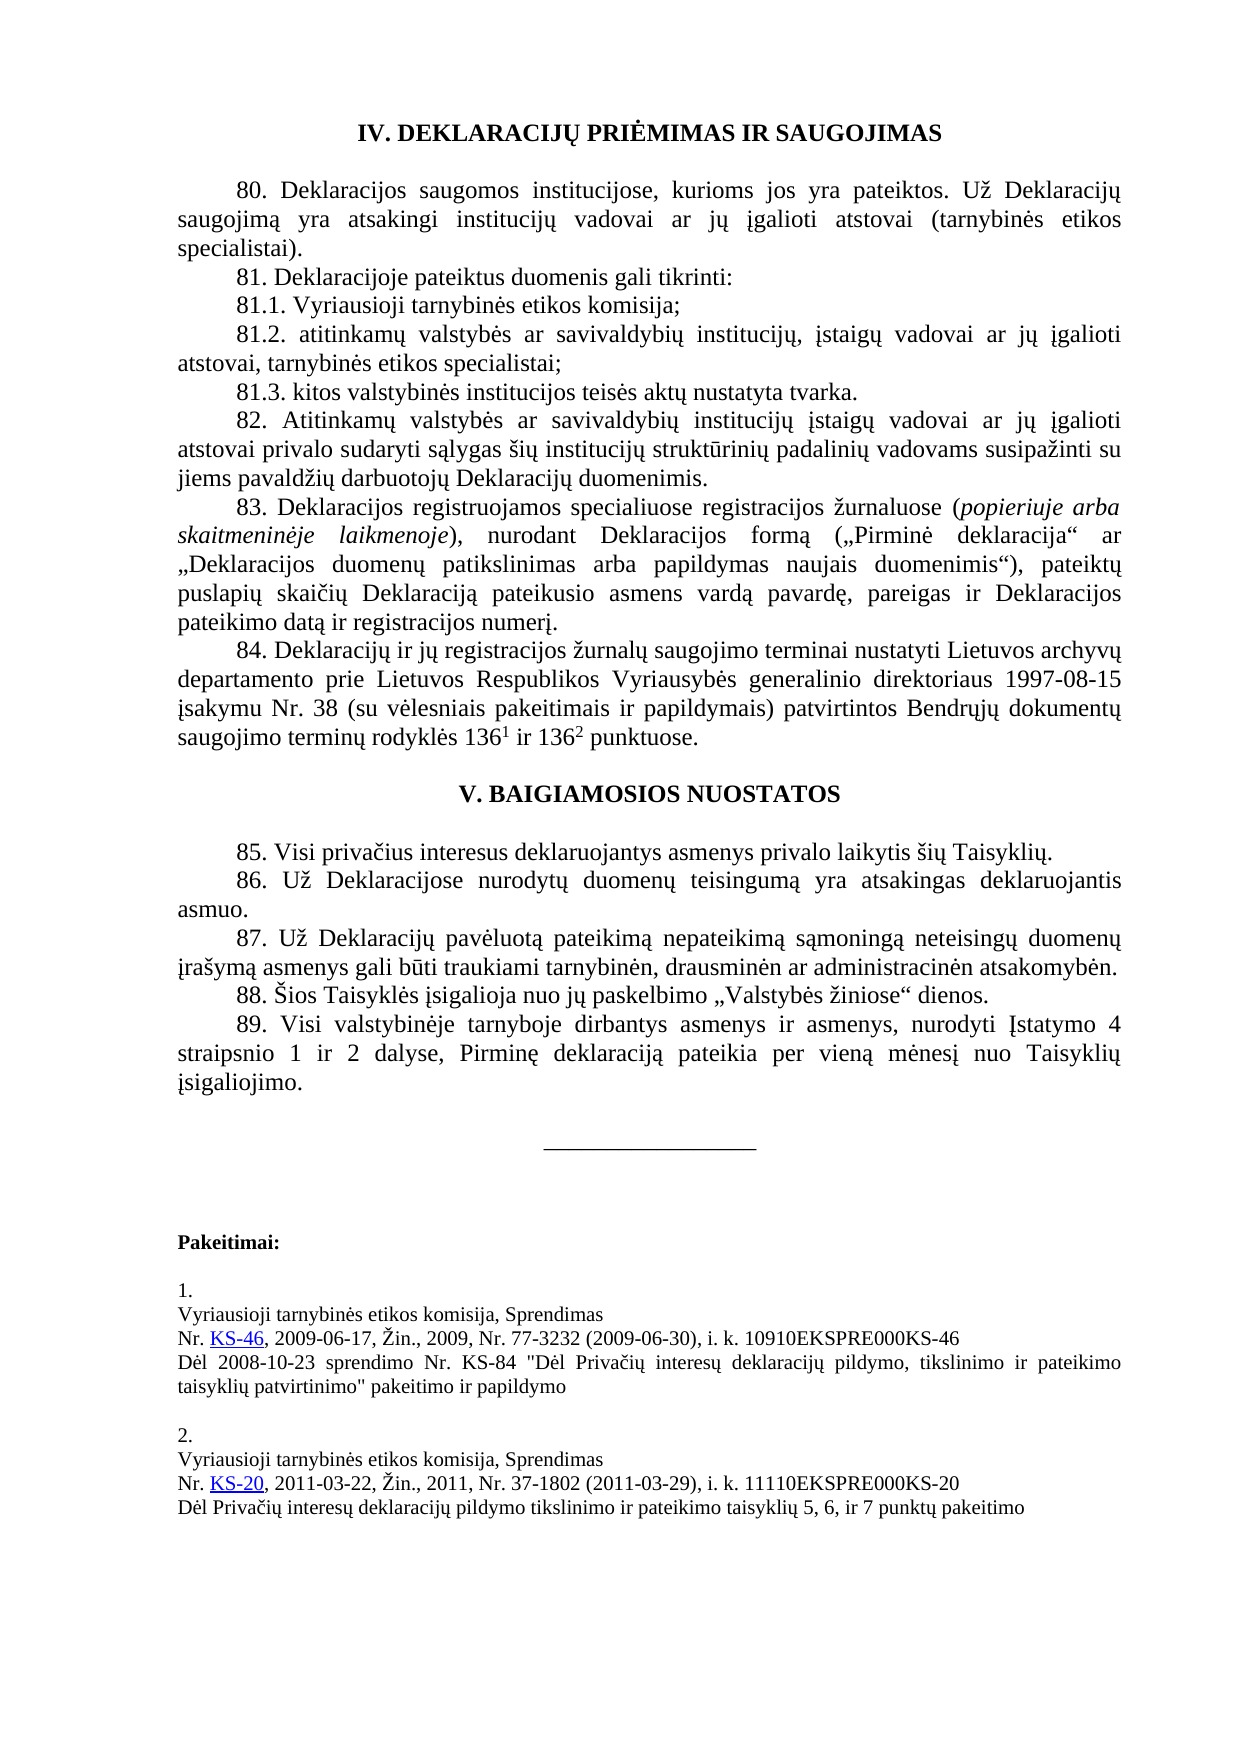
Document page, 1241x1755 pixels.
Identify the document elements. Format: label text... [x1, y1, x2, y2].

text 80. Deklaracijos saugomos institucijose, kurioms jos yra pateiktos. Už Deklaracijų saugojimą yra atsakingi institucijų vadovai ar jų įgalioti atstovai (tarnybinės etikos specialistai). [177, 176, 1122, 262]
text 86. Už Deklaracijose nurodytų duomenų teisingumą yra atsakingas deklaruojantis asmuo. [177, 866, 1122, 923]
text 2. [177, 1422, 1122, 1447]
text 81.1. Vyriausioji tarnybinės etikos komisija; [177, 291, 1122, 319]
text 81.3. kitos valstybinės institucijos teisės aktų nustatyta tvarka. [177, 377, 1122, 406]
text Pakeitimai: [177, 1230, 1122, 1254]
text Vyriausioji tarnybinės etikos komisija, Sprendimas [177, 1302, 1122, 1326]
text Dėl 2008-10-23 sprendimo Nr. KS-84 "Dėl Privačių interesų deklaracijų pildymo, tikslinimo ir pateikimo taisyklių patvirtinimo" pakeitimo ir papildymo [177, 1350, 1122, 1398]
text 81.2. atitinkamų valstybės ar savivaldybių institucijų, įstaigų vadovai ar jų įgalioti atstovai, tarnybinės etikos specialistai; [177, 319, 1122, 377]
text 81. Deklaracijoje pateiktus duomenis gali tikrinti: [177, 262, 1122, 291]
text 87. Už Deklaracijų pavėluotą pateikimą nepateikimą sąmoningą neteisingų duomenų įrašymą asmenys gali būti traukiami tarnybinėn, drausminėn ar administracinėn atsakomybėn. [177, 923, 1122, 981]
text Vyriausioji tarnybinės etikos komisija, Sprendimas [177, 1447, 1122, 1471]
text IV. DEKLARACIJŲ PRIĖMIMAS IR SAUGOJIMAS [177, 118, 1122, 147]
text V. BAIGIAMOSIOS NUOSTATOS [177, 779, 1122, 808]
text 83. Deklaracijos registruojamos specialiuose registracijos žurnaluose (popieriuje arba skaitmeninėje laikmenoje), nurodant Deklaracijos formą („Pirminė deklaracija“ ar „Deklaracijos duomenų patikslinimas arba papildymas naujais duomenimis“), pateiktų puslapių skaičių Deklaraciją pateikusio asmens vardą pavardę, pareigas ir Deklaracijos pateikimo datą ir registracijos numerį. [177, 492, 1122, 636]
text 89. Visi valstybinėje tarnyboje dirbantys asmenys ir asmenys, nurodyti Įstatymo 4 straipsnio 1 ir 2 dalyse, Pirminę deklaraciją pateikia per vieną mėnesį nuo Taisyklių įsigaliojimo. [177, 1009, 1122, 1096]
text 1. [177, 1278, 1122, 1302]
text 88. Šios Taisyklės įsigalioja nuo jų paskelbimo „Valstybės žiniose“ dienos. [177, 981, 1122, 1009]
text _________________ [177, 1124, 1122, 1153]
text 85. Visi privačius interesus deklaruojantys asmenys privalo laikytis šių Taisyklių. [177, 837, 1122, 866]
text 82. Atitinkamų valstybės ar savivaldybių institucijų įstaigų vadovai ar jų įgalioti atstovai privalo sudaryti sąlygas šių institucijų struktūrinių padalinių vadovams susipažinti su jiems pavaldžių darbuotojų Deklaracijų duomenimis. [177, 406, 1122, 492]
text Nr. KS-46, 2009-06-17, Žin., 2009, Nr. 77-3232 (2009-06-30), i. k. 10910EKSPRE000KS-46 [177, 1326, 1122, 1350]
text 84. Deklaracijų ir jų registracijos žurnalų saugojimo terminai nustatyti Lietuvos archyvų departamento prie Lietuvos Respublikos Vyriausybės generalinio direktoriaus 1997-08-15 įsakymu Nr. 38 (su vėlesniais pakeitimais ir papildymais) patvirtintos Bendrųjų dokumentų saugojimo terminų rodyklės 1361 ir 1362 punktuose. [177, 636, 1122, 751]
text Nr. KS-20, 2011-03-22, Žin., 2011, Nr. 37-1802 (2011-03-29), i. k. 11110EKSPRE000KS-20 [177, 1471, 1122, 1495]
text Dėl Privačių interesų deklaracijų pildymo tikslinimo ir pateikimo taisyklių 5, 6, ir 7 punktų pakeitimo [177, 1495, 1122, 1519]
